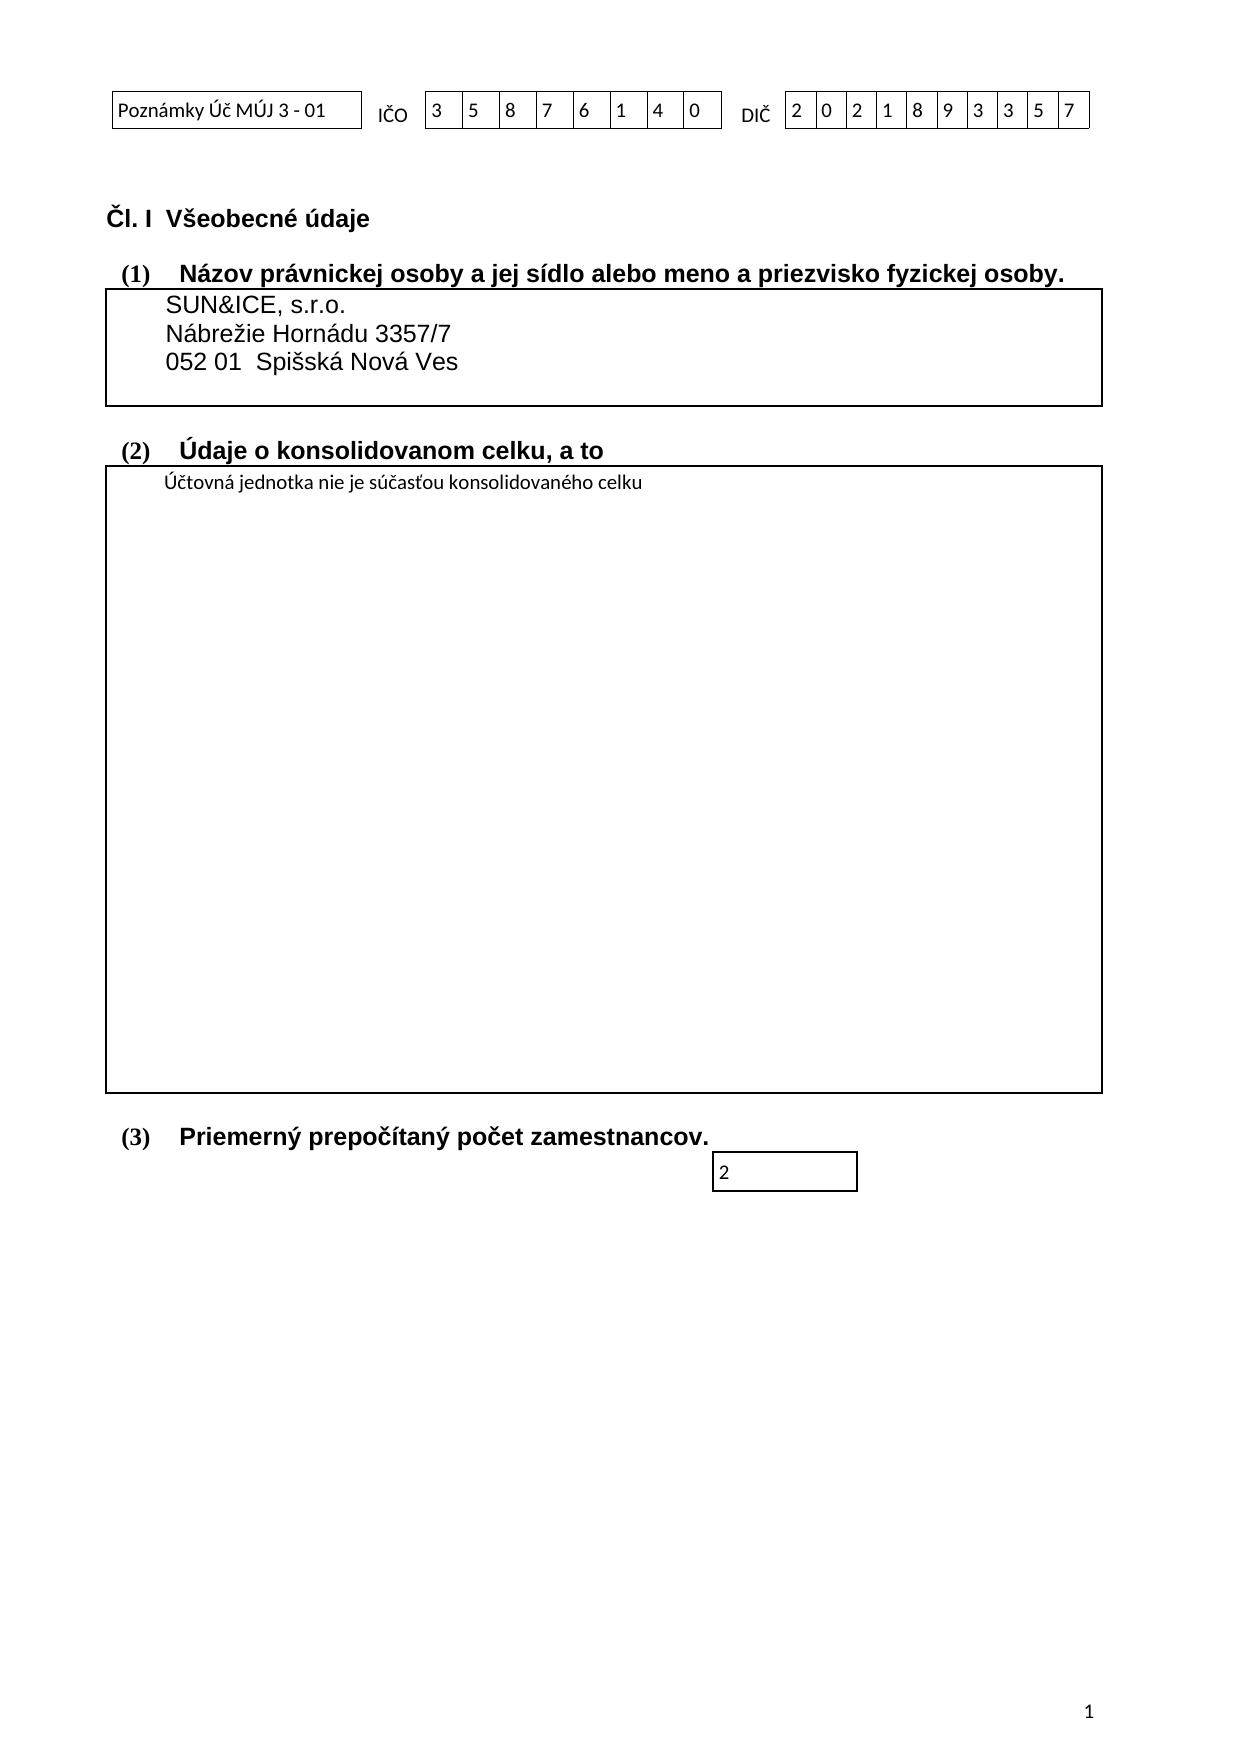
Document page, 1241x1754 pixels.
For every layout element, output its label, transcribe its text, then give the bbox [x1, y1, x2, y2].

table_header 2 [714, 1153, 856, 1190]
text Čl. I Všeobecné údaje [106, 204, 1092, 233]
list Údaje o konsolidovanom celku, a to [121, 436, 1094, 464]
table_cell [107, 1060, 1101, 1092]
table_cell [107, 810, 1101, 842]
table_cell [107, 748, 1101, 779]
table_cell [107, 560, 1101, 592]
list Priemerný prepočítaný počet zamestnancov. [121, 1122, 1094, 1151]
table_cell [107, 873, 1101, 904]
table_cell [107, 1029, 1101, 1060]
table_cell [107, 998, 1101, 1029]
table_cell [107, 376, 1101, 405]
table_header SUN&ICE, s.r.o. [107, 290, 1101, 318]
table_cell [107, 685, 1101, 717]
table_cell [107, 717, 1101, 748]
table_cell [107, 779, 1101, 810]
table_cell [107, 529, 1101, 560]
table_cell Nábrežie Hornádu 3357/7 [107, 319, 1101, 347]
table_cell 052 01 Spišská Nová Ves [107, 347, 1101, 376]
table_cell [107, 842, 1101, 873]
list Názov právnickej osoby a jej sídlo alebo meno a priezvisko fyzickej osoby. [121, 259, 1094, 288]
table_header Účtovná jednotka nie je súčasťou konsolidovaného celku [107, 467, 1101, 498]
table_cell [107, 904, 1101, 935]
table_cell [107, 935, 1101, 967]
table_cell [107, 592, 1101, 623]
table_cell [107, 967, 1101, 998]
table_cell [107, 498, 1101, 529]
table_cell [107, 623, 1101, 654]
table_cell [107, 654, 1101, 685]
